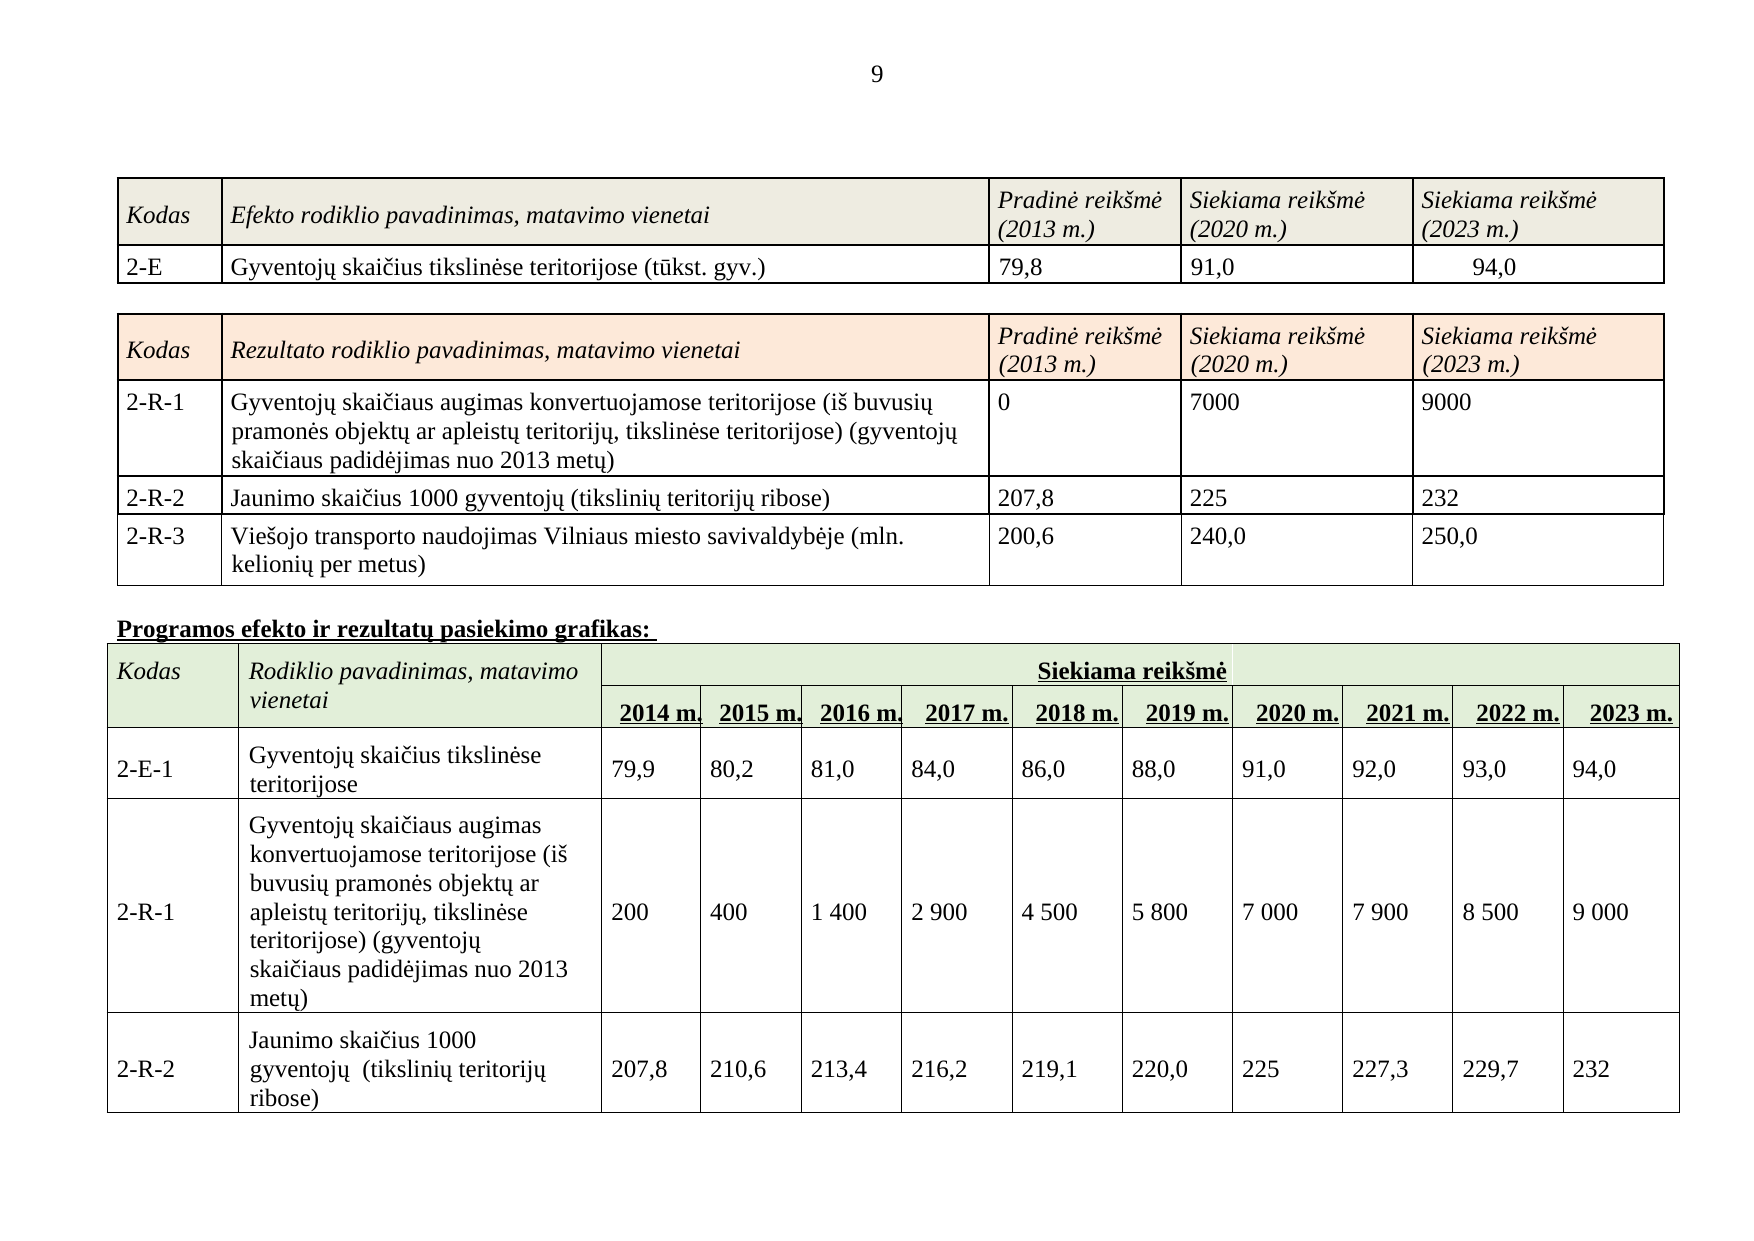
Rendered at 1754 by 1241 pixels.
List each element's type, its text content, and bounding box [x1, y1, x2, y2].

text Programos efekto ir rezultatų pasiekimo grafikas: [117, 614, 1683, 643]
table_cell 2-R-1 [108, 799, 238, 1012]
table_cell 5 800 [1123, 799, 1232, 1012]
table_cell 250,0 [1413, 515, 1663, 584]
table_cell 2017 m. [902, 686, 1012, 727]
table_cell Gyventojų skaičiaus augimas konvertuojamose teritorijose (iš buvusių pramonės objektų ar apleistų teritorijų, tikslinėse teritorijose) (gyventojų skaičiaus padidėjimas nuo 2013 metų) [223, 381, 988, 475]
table_header Pradinė reikšmė (2013 m.) [990, 315, 1180, 379]
table_cell 2-R-2 [119, 477, 221, 513]
table_cell 0 [990, 381, 1180, 475]
table_cell 2022 m. [1453, 686, 1563, 727]
table_cell 2 900 [902, 799, 1012, 1012]
table_header [1343, 644, 1453, 685]
table_cell 200 [602, 799, 700, 1012]
table_cell 232 [1414, 477, 1663, 513]
table_cell 219,1 [1013, 1013, 1122, 1112]
table_header Siekiama reikšmė (2023 m.) [1414, 179, 1663, 244]
table_cell 94,0 [1564, 728, 1679, 798]
table_cell 2-R-1 [119, 381, 221, 475]
table_cell 2-R-2 [108, 1013, 238, 1112]
table_cell 400 [701, 799, 801, 1012]
table_cell 93,0 [1453, 728, 1563, 798]
table_cell 200,6 [990, 515, 1181, 584]
table_header Kodas [119, 315, 221, 379]
table_header Siekiama reikšmė (2023 m.) [1414, 315, 1663, 379]
table_header [1233, 644, 1343, 685]
table_header Rodiklio pavadinimas, matavimo vienetai [239, 644, 601, 727]
table_cell 91,0 [1182, 246, 1412, 282]
table_cell 7000 [1182, 381, 1412, 475]
table_header Siekiama reikšmė (2020 m.) [1182, 315, 1412, 379]
table_cell 240,0 [1182, 515, 1412, 584]
table_cell Gyventojų skaičius tikslinėse teritorijose (tūkst. gyv.) [223, 246, 988, 282]
table_cell 91,0 [1233, 728, 1342, 798]
table_cell 4 500 [1013, 799, 1122, 1012]
table_cell 92,0 [1343, 728, 1452, 798]
table_cell 207,8 [990, 477, 1180, 513]
table_cell 84,0 [902, 728, 1012, 798]
table_cell 88,0 [1123, 728, 1232, 798]
table_cell 80,2 [701, 728, 801, 798]
table_cell 2014 m. [602, 686, 700, 727]
table_header Siekiama reikšmė (2020 m.) [1182, 179, 1412, 244]
table_header [1453, 644, 1563, 685]
table_cell 81,0 [802, 728, 901, 798]
table_header Efekto rodiklio pavadinimas, matavimo vienetai [223, 179, 988, 244]
table_cell 94,0 [1414, 246, 1663, 282]
table_cell 220,0 [1123, 1013, 1232, 1112]
table_cell 232 [1564, 1013, 1679, 1112]
table_header Rezultato rodiklio pavadinimas, matavimo vienetai [223, 315, 988, 379]
table_header Kodas [119, 179, 221, 244]
table_header Pradinė reikšmė (2013 m.) [990, 179, 1180, 244]
table_cell Jaunimo skaičius 1000 gyventojų (tikslinių teritorijų ribose) [239, 1013, 601, 1112]
table_cell 79,9 [602, 728, 700, 798]
table_cell 225 [1233, 1013, 1342, 1112]
table_cell 2-R-3 [118, 515, 221, 584]
table_cell Jaunimo skaičius 1000 gyventojų (tikslinių teritorijų ribose) [223, 477, 988, 513]
table_cell 2021 m. [1343, 686, 1452, 727]
table_cell 213,4 [802, 1013, 901, 1112]
table_cell 8 500 [1453, 799, 1563, 1012]
table_header Kodas [108, 644, 238, 727]
table_cell 2019 m. [1123, 686, 1232, 727]
table_header Siekiama reikšmė [1012, 644, 1232, 685]
table_header [801, 644, 902, 685]
table_cell 2016 m. [802, 686, 901, 727]
table_cell 1 400 [802, 799, 901, 1012]
table_cell 9000 [1414, 381, 1663, 475]
table_cell 225 [1182, 477, 1412, 513]
table_cell 9 000 [1564, 799, 1679, 1012]
table_cell Gyventojų skaičiaus augimas konvertuojamose teritorijose (iš buvusių pramonės objektų ar apleistų teritorijų, tikslinėse teritorijose) (gyventojų skaičiaus padidėjimas nuo 2013 metų) [239, 799, 601, 1012]
table_cell 86,0 [1013, 728, 1122, 798]
table_cell 2023 m. [1564, 686, 1679, 727]
table_cell 7 900 [1343, 799, 1452, 1012]
table_cell 2015 m. [701, 686, 801, 727]
table_cell 2020 m. [1233, 686, 1342, 727]
table_cell 2-E [119, 246, 221, 282]
table_cell 216,2 [902, 1013, 1012, 1112]
table_cell 207,8 [602, 1013, 700, 1112]
table_cell 227,3 [1343, 1013, 1452, 1112]
table_header [902, 644, 1012, 685]
table_cell 2-E-1 [108, 728, 238, 798]
table_header [1563, 644, 1679, 685]
table_cell 229,7 [1453, 1013, 1563, 1112]
table_cell Gyventojų skaičius tikslinėse teritorijose [239, 728, 601, 798]
table_cell 2018 m. [1013, 686, 1122, 727]
table_header [602, 644, 801, 685]
table_cell 210,6 [701, 1013, 801, 1112]
table_cell 7 000 [1233, 799, 1342, 1012]
table_cell 79,8 [990, 246, 1180, 282]
table_cell Viešojo transporto naudojimas Vilniaus miesto savivaldybėje (mln. kelionių per metus) [222, 515, 989, 584]
